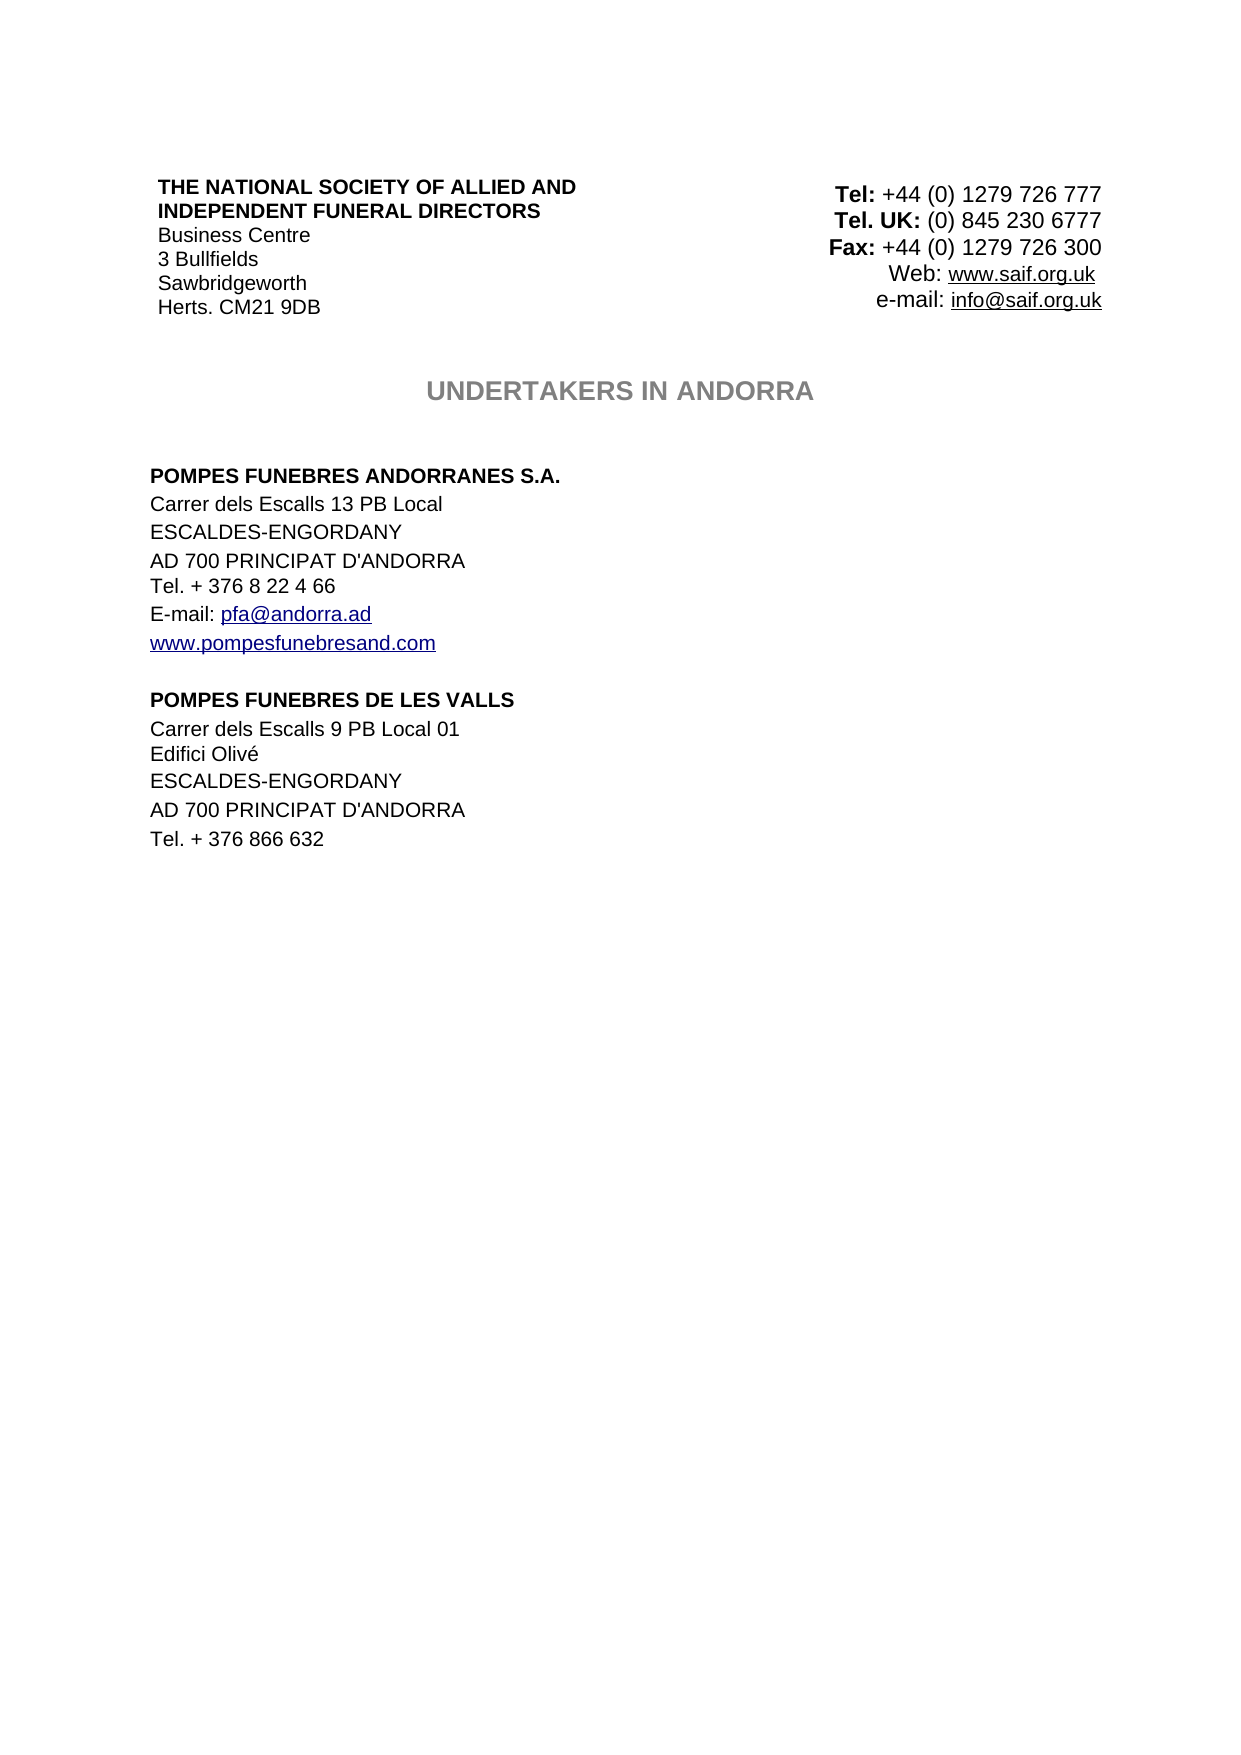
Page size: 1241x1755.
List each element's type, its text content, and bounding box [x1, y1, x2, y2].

title UNDERTAKERS IN ANDORRA [150, 375, 1090, 406]
text www.pompesfunebresand.com [150, 627, 1090, 684]
text POMPES FUNEBRES ANDORRANES S.A. Carrer dels Escalls 13 PB Local ESCALDES-ENGORDANY AD 700 PRINCIPAT D'ANDORRA Tel. + 376 8 22 4 66 E-mail: pfa@andorra.ad [150, 464, 1090, 627]
table_cell Tel: +44 (0) 1279 726 777 Tel. UK: (0) 845 230 6777 Fax: +44 (0) 1279 726 300 Web: www.saif.org.uk e-mail: info@saif.org.uk [657, 150, 1113, 344]
table_cell THE NATIONAL SOCIETY OF ALLIED AND INDEPENDENT FUNERAL DIRECTORS Business Centre 3 Bullfields Sawbridgeworth Herts. CM21 9DB [146, 150, 657, 344]
text POMPES FUNEBRES DE LES VALLS Carrer dels Escalls 9 PB Local 01 Edifici Olivé ESCALDES-ENGORDANY AD 700 PRINCIPAT D'ANDORRA Tel. + 376 866 632 [150, 684, 1090, 881]
